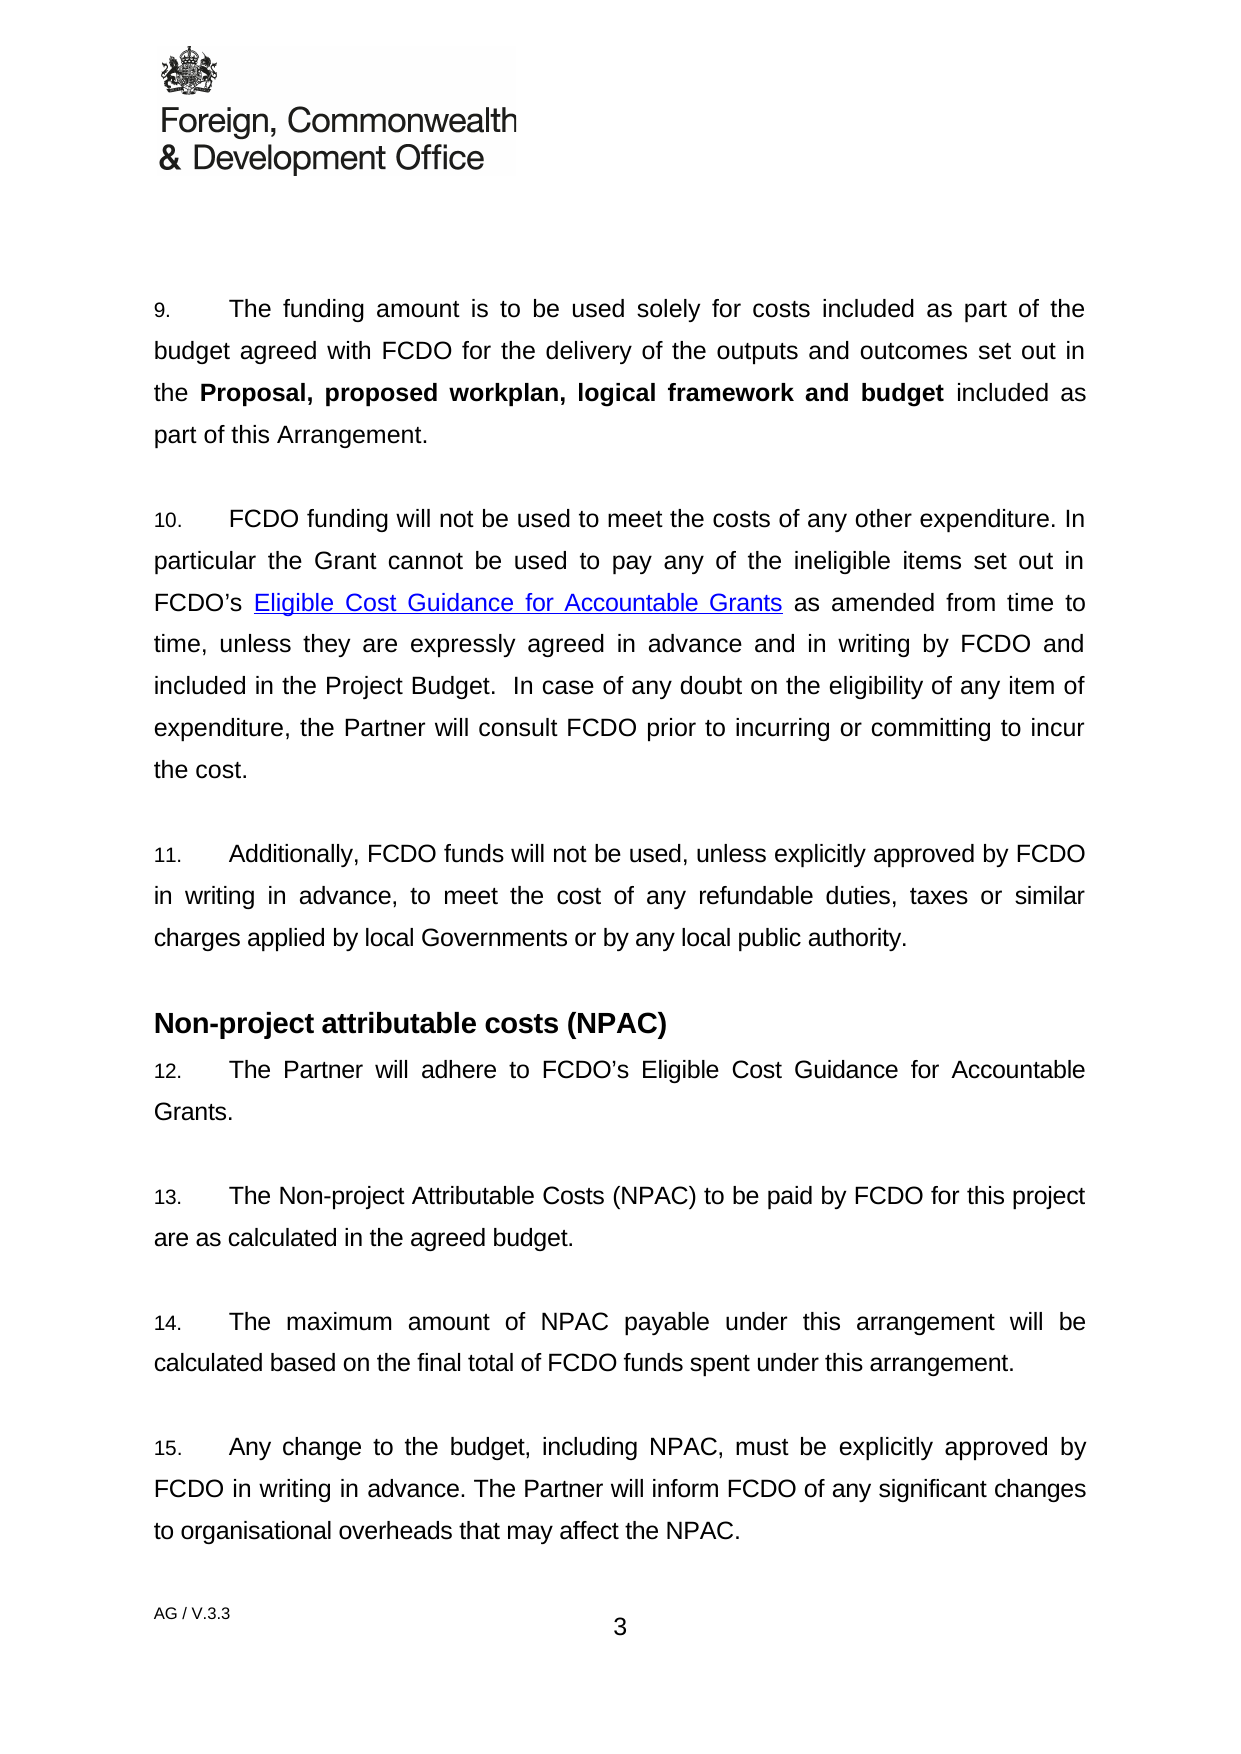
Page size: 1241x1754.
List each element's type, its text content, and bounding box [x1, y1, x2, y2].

text Non-project attributable costs (NPAC) [153, 1007, 1087, 1040]
list Any change to the budget, including NPAC, must be explicitly approved by FCDO in writing in advance. The Partner will inform FCDO of any significant changes to organisational overheads that may affect the NPAC. [153, 1433, 1087, 1544]
list Additionally, FCDO funds will not be used, unless explicitly approved by FCDO in writing in advance, to meet the cost of any refundable duties, taxes or similar charges applied by local Governments or by any local public authority. [153, 840, 1087, 951]
picture [157, 46, 517, 176]
list The maximum amount of NPAC payable under this arrangement will be calculated based on the final total of FCDO funds spent under this arrangement. [153, 1307, 1087, 1377]
list The Non-project Attributable Costs (NPAC) to be paid by FCDO for this project are as calculated in the agreed budget. [153, 1182, 1087, 1251]
list FCDO funding will not be used to meet the costs of any other expenditure. In particular the Grant cannot be used to pay any of the ineligible items set out in FCDO’s Eligible Cost Guidance for Accountable Grants as amended from time to time, unless they are expressly agreed in advance and in writing by FCDO and included in the Project Budget. In case of any doubt on the eligibility of any item of expenditure, the Partner will consult FCDO prior to incurring or committing to incur the cost. [153, 505, 1087, 784]
list The Partner will adhere to FCDO’s Eligible Cost Guidance for Accountable Grants. [153, 1056, 1087, 1126]
list The funding amount is to be used solely for costs included as part of the budget agreed with FCDO for the delivery of the outputs and outcomes set out in the Proposal, proposed workplan, logical framework and budget included as part of this Arrangement. [153, 295, 1087, 449]
